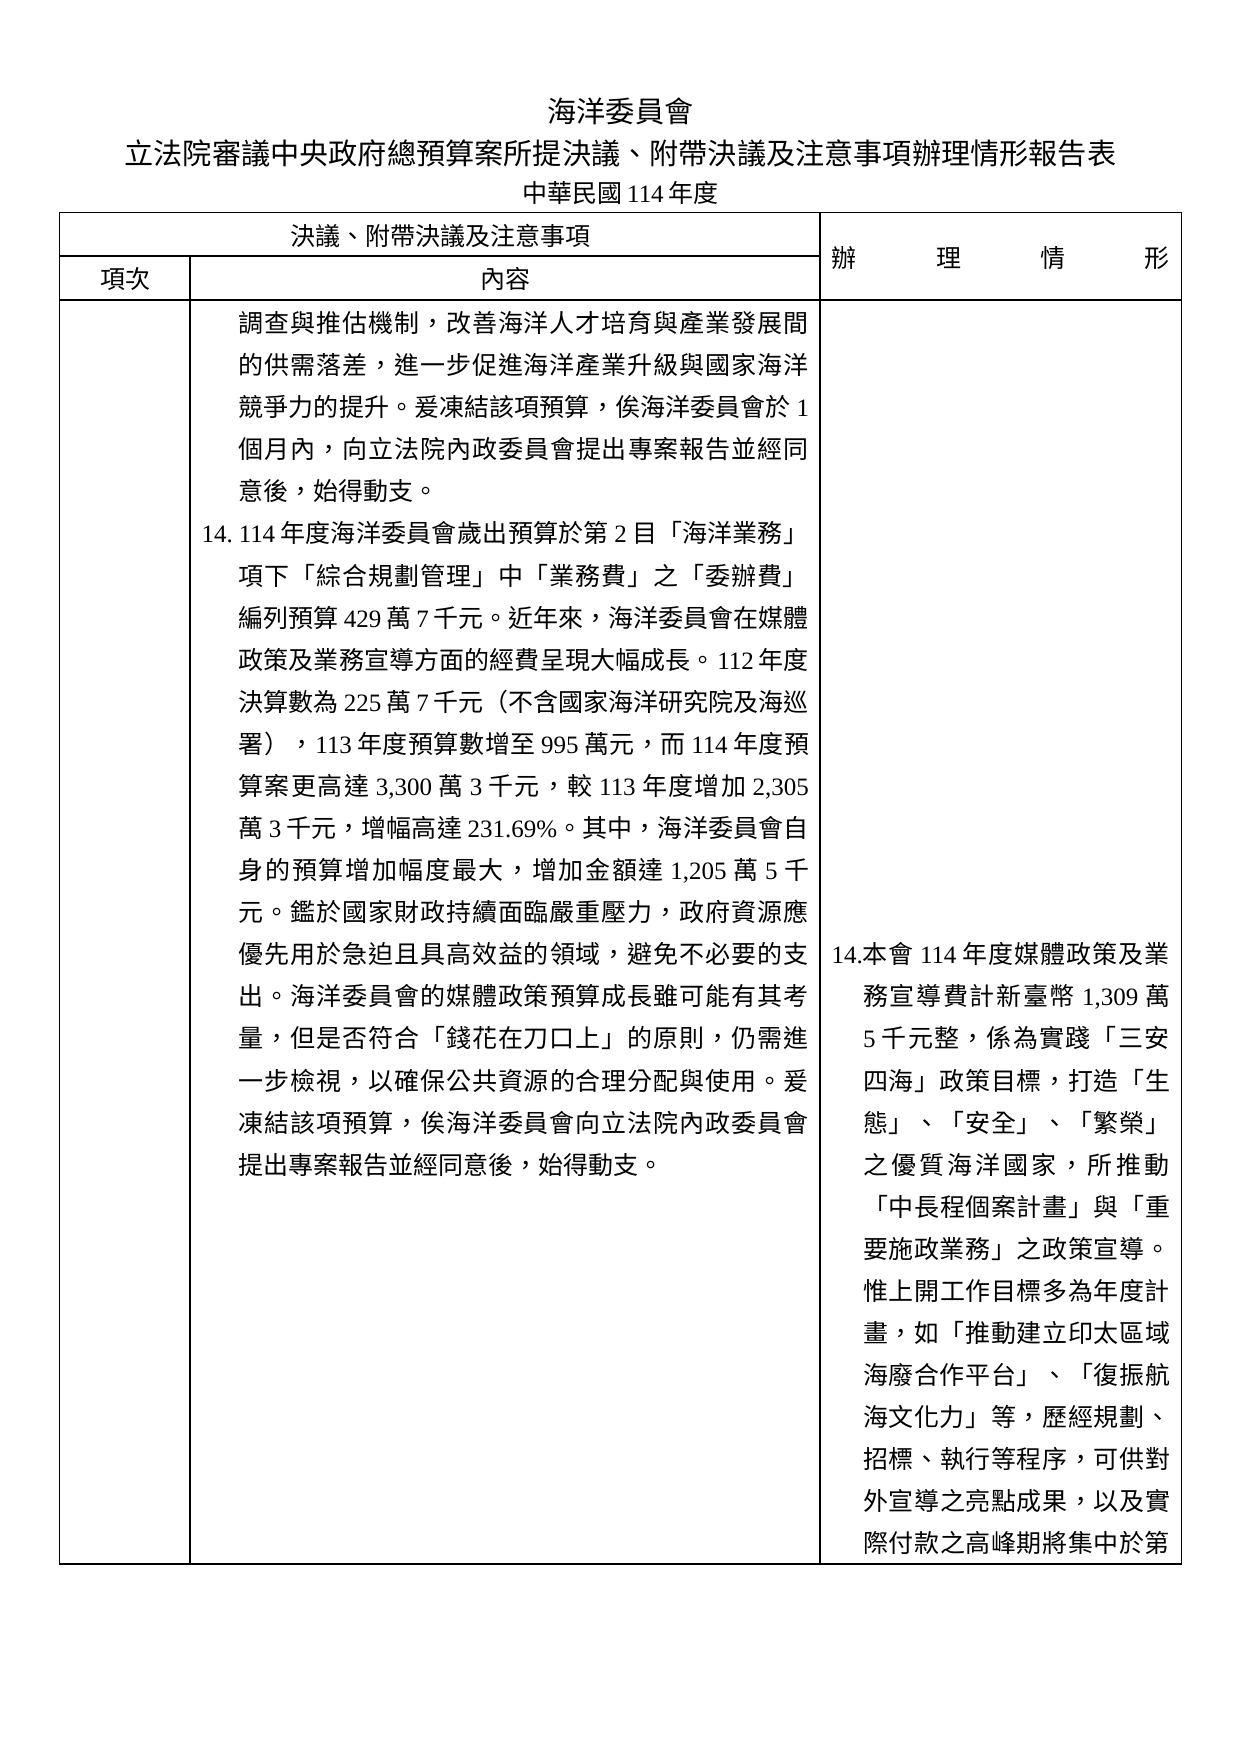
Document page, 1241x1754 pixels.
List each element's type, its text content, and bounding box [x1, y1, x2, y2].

table_cell 內容 [191, 257, 819, 299]
table_cell 本案專案報告以114年4月23日海主計字第11400045341號函送立法院，內政委員會於同年5月12日審查；立法院以114年6月11日台立院議字第1140701965號函准予動支。 本會114年度媒體政策及業務宣導費計新臺幣1,309萬5千元整，係為實踐「三安四海」政策目標，打造「生態」、「安全」、「繁榮」之優質海洋國家，所推動「中長程個案計畫」與「重要施政業務」之政策宣導。惟上開工作目標多為年度計畫，如「推動建立印太區域海廢合作平台」、「復振航海文化力」等，歷經規劃、招標、執行等程序，可供對外宣導之亮點成果，以及實際付款之高峰期將集中於第4季，後續本會將遵照立法院審議中央政府總預算案所提決議，並依預算法第62條之1政策文宣規劃執行注意事項，每月統計、公告利用「平面、網路、廣播或電視」執行政策宣導金額，將調查成果每季函發立法院備查。 (1)本會114年度媒體政策及業務宣導費計新臺幣1,309萬5千元整，係為實踐「三安四海」政策目標，打造「生態」、「安全」、「繁榮」之優質海洋國家，所推動「中長程個案計畫」與「重要施政業務」之政策宣導。惟上開工作目標多為年度計畫，如「推動建立印太區域海廢合作平台」、「復振航海文化力」等，歷經規劃、招標、執行等程序，可供對外宣導之亮點成果，以及實際付款之高峰期將集中於第4季，後續本會將遵照立法院審議中央政府總預算案所提決議，並依預算法第62條之1政策文宣規劃執行注意事項，每月統計、公告利用「平面、網路、廣播或電視」執行政策宣導金額，將調查成果每季函發立法院備查。 (2)另有關委辦費部分：本會114年度「復振航海文化力」項下編列經費，包括委託專業團隊舉辦復振航海文化力成果發表、攝錄影與戲劇展演，另運用社群網站辦理復振航海文化力計畫理念與活動訊息發送，有助於本會海洋文化之政策統合、規劃、協調及推動。 本會海保署於 113 年至 114 年間，分別在花蓮、宜蘭、臺東、屏東及蘭嶼舉辦 5 場說明會，並同步傳達子法進度及公開資訊。另為彙整各界意見，召開 6 次研商會議與 1 場 OECMs 工作坊，廣邀中央與地方機關、漁會及 NGO 參與討論，作為子法擬定參考。相關子法推動進度已設專區於官網公布，供各界查詢（網址：https://gov.tw/BdD）。 (1)本會依行政院歷次審查會議意見研擬法制架構，並陸續與政務委員報告本法推動規劃，及辦理專家學者諮詢會廣蒐意見。 (2)本會刻正持續進行內部研商，盤點國際海洋空間規劃實踐情形，廣泛研析採取務實可行的推動方式，後續將積極與有關機關溝通協調，以建立適切的海域空間管理機制，俾賡續辦理提送行政院續審事宜。 本會補助地方政府之中長程計畫，係參考109至110年之計畫執行經驗，同時結合地方政府需求，嗣切分為4年之分年度之各工作目標值，每年依「實際執行值」就落後或不足之項目加強輔導各地方政府，俾達計畫整體目標；本會於113年針對遠高所訂目標值工作，業於同年6月17日報請行政院修正計畫核定在案；另114年計畫內所訂之各項工作，預期均可達(超)100%，未有落後執行情形。 本會業規劃前往澳洲布里斯本出席澳洲衝浪救生協會「2025年昆士蘭衝浪救生大會(SLSQ 2025)」，並同時前往黃金海岸進行實地考察，從而整合學習該國對於海域遊憩安全之作法。 (1)本會114年度「復振航海文化力」項下編列經費，包括委託專業團隊舉辦復振航海文化力成果發表、攝錄影與戲劇展演，另運用社群網站辦理復振航海文化力計畫理念與活動訊息發送，有助於本會海洋文化之政策統合、規劃、協調及推動。 (2)「海域安全監控應變資訊與技術發展先導計畫」主要係辦理海洋科技應用高峰會及海洋科技專案成果展現、針對海域安全領域進行技術探討及政策研究，辦理海洋科技專案收案、審查、說明、查證、輔導、管理等工作之專案計畫管理。 (3)為發布新版國家海洋政策白皮書，本會委外辦理白皮書美編、印製及發布會等事宜，另為增加同仁對性平、永續等重要議題之專業知能，委外辦理工作坊、訓練課程等教育訓練事宜。 (4)因應本會持續增長之「重大活動」及「工作計畫」宣導需求，除辦理四大媒體(平面媒體、廣播媒體、網路媒體、電視媒體)，加強新聞發布與即時應處錯假訊息之危害；另擴大經營Faccebook、Instagram、Youtube等社群平台及多元管道，期能以有限資源達到更好政策推動成效。 (5)因應國際海洋事務推動需求，114年「國際發展作業」委辦費增至3,460萬元，提升行政效能並整合智庫資源。重點包括推動印太區域海廢平台、深化APEC海洋合作、支持小島國氣候倡議。各計畫具高度國際戰略價值與明確績效目標，對國家利益與國際能見度具實質助益。 本會114年度媒體政策及業務宣導費計新臺幣1,309萬5千元整，係為實踐「三安四海」政策目標，打造「生態」、「安全」、「繁榮」之優質海洋國家，所推動「中長程個案計畫」與「重要施政業務」之政策宣導。惟上開工作目標多為年度計畫，如「推動建立印太區域海廢合作平台」、「復振航海文化力」等，歷經規劃、招標、執行等程序，可供對外宣導之亮點成果，以及實際付款之高峰期將集中於第4季，後續本會將遵照立法院審議中央政府總預算案所提決議，並依預算法第62條之1政策文宣規劃執行注意事項，每月統計、公告利用「平面、網路、廣播或電視」執行政策宣導金額，將調查成果每季函發立法院備查。 本會114年度媒體政策及業務宣導費計新臺幣1,309萬5千元整，係為實踐「三安四海」政策目標，打造「生態」、「安全」、「繁榮」之優質海洋國家，所推動「中長程個案計畫」與「重要施政業務」之政策宣導。惟上開工作目標多為年度計畫，如「推動建立印太區域海廢合作平台」、「復振航海文化力」等，歷經規劃、招標、執行等程序，可供對外宣導之亮點成果，以及實際付款之高峰期將集中於第4季，後續本會將遵照立法院審議中央政府總預算案所提決議，並依預算法第62條之1政策文宣規劃執行注意事項，每月統計、公告利用「平面、網路、廣播或電視」執行政策宣導金額，將調查成果每季函發立法院備查。 本會114年度媒體政策及業務宣導費計新臺幣1,309萬5千元整，係為實踐「三安四海」政策目標，打造「生態」、「安全」、「繁榮」之優質海洋國家，所推動「中長程個案計畫」與「重要施政業務」之政策宣導。惟上開工作目標多為年度計畫，如「推動建立印太區域海廢合作平台」、「復振航海文化力」等，歷經規劃、招標、執行等程序，可供對外宣導之亮點成果，以及實際付款之高峰期將集中於第4季，後續本會將遵照立法院審議中央政府總預算案所提決議，並依預算法第62條之1政策文宣規劃執行注意事項，每月統計、公告利用「平面、網路、廣播或電視」執行政策宣導金額，將調查成果每季函發立法院備查。 (1)本計畫推動普及海洋科學及海洋素養教育，並結合中央及地方政府行政資源及公私協作，推動各級學校師生及社會大眾對海洋的理解、保護、珍視及永續利用，同時規劃建立國際海洋素養合作機制、擴大臺灣海洋國際參與及合作，引領海洋素養教育風潮，扎根全民海洋素養，亦逐步建立完整海洋產業人才培育機制，提升我國海洋產業人才專業技能，辦理情形摘要如下： 甲、辦理辦理全國海洋素養種子教師培訓，並補助種子教師進行入校教學推廣，融入校園課堂實際授課。 乙、辦理國際海洋素養工作坊。 丙、規劃建構「海洋素養資訊整合平臺」、研發海洋素養領袖知能模型架構、職能基礎、職能模組、課程架構，推動成為亞洲海洋素養教育與人才培訓之平臺。 (2)本計畫中包含辦理「國際海洋素養領袖工作坊」，其重要性係因培養國際海洋素養領袖對我國具關鍵戰略意義。我國位處重要海域，推動區域合作、共享科研成果，能提升海洋治理能力。同時，國際素養領袖可透過積極參與國際海洋事務，展現教育、環保與科研實力，提升國際形象與影響力，強化與世界接軌的能量。 (1)海洋保育法第一階段條文（第 1 條至第 5 條、第 18 條、第 19 條），業經行政院定自 114 年 1 月 1 日施行；第二階段條文（第6條至第17條、第20條至第30條），亦經行政院定自 114 年 7 月 1 日施行。 (2)海洋保育法配套子法計16項，除海洋保育法直轄市、縣（市）主管機關之管轄範圍已於114年1月17日施行外，其他15項均於114年7月1日施行。 (1)114年度依據「海洋產業發展條例」第4條中16項海洋產業類別，統整各海洋產業類別之關鍵職務內容，初擬整體海洋產業人才培育體系藍圖資料。 (2)為達「培育海洋人才資源」與「提升全民海洋素養」目標，114年度著手開發「海洋產業永續」及「海域作業安全」職能培訓內容，辦理職能種子師資培訓課程等作業。 本會114年度媒體政策及業務宣導費計新臺幣1,309萬5千元整，係為實踐「三安四海」政策目標，打造「生態」、「安全」、「繁榮」之優質海洋國家，所推動「中長程個案計畫」與「重要施政業務」之政策宣導。惟上開工作目標多為年度計畫，如「推動建立印太區域海廢合作平台」、「復振航海文化力」等，歷經規劃、招標、執行等程序，可供對外宣導之亮點成果，以及實際付款之高峰期將集中於第4季，後續本會將遵照立法院審議中央政府總預算案所提決議，並依預算法第62條之1政策文宣規劃執行注意事項，每月統計、公告利用「平面、網路、廣播或電視」執行政策宣導金額，將調查成果每季函發立法院備查。 本會及所屬未來在執行媒宣預算時，本會會以主管格局，通盤檢視整體需求，按「撙節經費」與「媒宣成效」兼顧原 則，進行整合規劃，諸如新興政策計畫，將依重要性和急迫性，按優先次序執行，至原有延續性媒宣案，則檢討以往執行過程與成效，評估聯合辦理之可行性，期能節省人力與經費支出，同時擴大宣導效果，以充分展現施政效益。 本會於 111 年偕同各海洋產業目的事業主管機關建立產值統計方法，並於112 年開始統計產值，經與各部會協調，現階段海洋產業產值主要透過蒐集既有行業 (稅務 )代碼、公務機關報表、產業團體調查、訪談等方式進行統計，及持續與各目的事業主管機關共同討論更合適辦法，以符合實際狀況。 (1)113年度一般事務費編列727 千元，包括辦理海洋事務管理相關會議所需費用 、海洋資源等業務審查費用 及「海域遊憩活動一站式服務資訊平臺系統操作影片及文宣品」 等經費。 (2)114年度一般事務費編列 2,022千元，包括辦理海洋事務推動統合協調所需費用及「親海無礙」暨「海域遊憩活動一站式服務資訊平臺推動工作 」經費。 (1)產值統計初期本會持續尋找合適方法並滾動修正，為使統計結果可符合實際狀況，每年產值估算前均會邀集各目的事業主管機關共同討論統計方法之適宜性。 (2)以113年所統計之112年海洋產值為例，即較上一年度新增「海洋生物科技」、「海洋環境保護」及漁具產值的估算方法，另亦參考專家學者建議，以旅程中相關聯活動的支出，重新修正「海洋休閒遊憩」產值的估算方法。洋休閒遊憩」產值的估算方法。 本項預算編列868萬4千元已配合通刪78萬8千元，計編列789萬6千元，較113年度128萬2千元增列740萬2千元，主要係與海巡署共辦「海安十二號演習」，及因應中國大陸海上滋擾頻仍致海巡署勤業務遽增，編列加菜慰勞金以慰問同仁辛勞；另114年度未辦理「海線安全國際會議」及有關委託研究，基於撙節原則已於「委辦費」減列690萬元，海域安全作業整體預算相較去年並無增加。 114年媒宣費係本會通盤檢討中長程個案計畫與重要施政業務後，依實際需辦理媒宣以達政策目標，並參酌媒宣合理市價覈實編列。未來執行預算時，將以整體需求為考量，按「撙節經費」與「媒宣成效」兼顧原則，針對新興政策依優先順序辦理，延續性媒宣則檢討成效並評估聯合辦理可行性，以節省資源並提升宣導效益。 本會為強化海域突發狀況應變與處置能力，規劃每兩年與海巡署辦理「海安演習」及救生救難演練，並結合地方政府與民間團體，提升海域遊憩活動安全。同時於「海域安全作業－一般事務費」項下編列政策宣導經費，辦理「海安演習」及「海域遊憩安全」等宣導活動，以擴大政策推動效益並適時展現我國海上安全能量。 本會補助地方政府之中長程計畫，係參考109至110年之計畫執行經驗，同時結合地方政府需求，嗣切分為4年之分年度之各工作目標值，每年依「實際執行值」就落後或不足之項目加強輔導各地方政府，俾達計畫整體目標；本會於113年針對遠高所訂目標值工作，業於同年6月17日報請行政院修正計畫核定在案；另114年計畫內所訂之各項工作，預期均可達(超)100%，未有落後執行情形。 114年透過平面媒體（報紙及雜誌）、社群媒體、有（無）線電視廣告露出、廣播電台等多元媒體宣傳管道，彰顯海洋文化復興與實踐成果、海洋素養教育推廣活動、海洋科技專案亮點案件及宣傳國家海洋日等，提升全民對科技、文化及教育之參與及理解。 本會持續透過「復振航海文化力」相關計畫，補助民間團體及學校，輔導地方政府，結合社教館所，舉辦人才培育、推廣教育、體驗課程與展覽活動等，以永續原住民族文化推動及傳承，並運用四大媒體辦理相關補助／合作計畫成果、理念與活動訊息發送，促進更多人員參與原住民族海洋文化保存與傳習。 114年透過平面媒體（報紙及雜誌）、社群媒體、有（無）線電視廣告露出、廣播電台等多元媒體宣傳管道，彰顯海洋文化復興與實踐成果、海洋素養教育推廣活動、海洋科技專案亮點案件及宣傳國家海洋日等，提升全民對科技、文化及教育之參與及理解。 (1)本會114年度「復振航海文化力」項下編列經費，包括委託專業團隊舉辦復振航海文化力成果發表、攝錄影與戲劇展演，另運用社群網站辦理復振航海文化力計畫理念與活動訊息發送，有助於本會海洋文化之政策統合、規劃、協調及推動。 (2)「海域安全監控應變資訊與技術發展先導計畫」主要係辦理海洋科技應用高峰會及海洋科技專案成果展現、針對海域安全領域進行技術探討及政策研究，辦理海洋科技專案收案、審查、說明、查證、輔導、管理等工作之專案計畫管理。 (1)本會114年度「復振航海文化力」項下編列經費，包括委託專業團隊舉辦復振航海文化力成果發表、攝錄影與戲劇展演，另運用社群網站辦理復振航海文化力計畫理念與活動訊息發送，有助於本會海洋文化之政策統合、規劃、協調及推動。 (2)「建構海洋素養典範國家與海洋產業人才升級計畫」114 年度辦理海洋素養種子教師培訓，培訓全臺各縣市共200名國中、小種子教師；規劃辦理1場海洋素養國際學術研討會，邀請國內外海洋素養推動專家學者進行專題演講、論文發表；刻正辦理高中職組、國中組及國小組海海洋素養教育知識競賽，強化海洋素養教學應用。 (3)第6屆國家海洋日「海安12號演習」及「海洋戲劇展演」等系列活動，業於114年6月8日假高雄港第16、17號碼頭，及高雄流行音樂中心海音館辦竣。前經適當宣傳，活動日民眾參與情形踴躍，且多有親子共同參加之情形，對於海洋教育向下紮根甚有助益。 114年透過平面媒體（報紙及雜誌）、社群媒體、有（無）線電視廣告露出、廣播電台等多元媒體宣傳管道，彰顯海洋文化復興與實踐成果、海洋素養教育推廣活動、海洋科技專案亮點案件及宣傳國家海洋日等，提升全民對科技、文化及教育之參與及理解。 因應全球海洋議題關注升溫，我國積極參與國際事務，推動「APEC海洋事務參與計畫」、「2025臺灣海洋國際論壇」及青年論壇，並強化海廢治理跨國合作，本會擬提升媒體政策宣導預算，以增進政策透明度與國際能見度，促進國內外支持。透過明確績效目標與多元宣傳，有助強化我國在海洋治理之形象與影響力。 因應國際海洋事務推動需求，114年「國際發展作業」委辦費增至3,460萬元，提升行政效能並整合智庫資源。重點包括推動印太區域海廢平台、深化APEC海洋合作、支持小島國氣候倡議。各計畫具高度國際戰略價值與明確績效目標，對國家利益與國際能見度具實質助益。 為實踐海洋永續與2050淨零碳排，本會推動「印太區域海廢合作平台」，以科技化、商業化及國際化為主軸，建立海廢循環經濟產業鏈。113年成果包含選出10家海廢標竿企業、舉辦論壇及媒合會、與日美韓展開國際合作等。114年擴展平台規模、深化國際交流與技術研發，強化我國海廢治理領導力與國際話語權。 為推動海洋廢棄物治理平台及實踐海洋永續，本計畫編列1,800萬元，整合跨部會資源推動「科技化」、「商業化」與「國際化」之海廢治理。113年已辦理多項國際合作與論壇，114年擴大平台規模、深化國際交流與標竿企業參與。計畫具延續性及策略意義，有助提升我國印太區域領導角色與國際影響力。 「辦公廳舍新建工程」113年度完成基礎開挖及含油土清運處理作業，刻正辦理基礎結構及地下室結構施工作業。本會已成立工程督導小組加強掌握工程進度與品質，並列本會公共建設推動會報加強預算執行管制。 「辦公廳舍新建工程」113年度完成基礎開挖及含油土清運處理作業，刻正辦理基礎結構及地下室結構施工作業。本會已成立工程督導小組加強掌握工程進度與品質，並列本會公共建設推動會報加強預算執行管制。 [821, 301, 1181, 1563]
table_header 決議、附帶決議及注意事項 [60, 213, 819, 255]
table_cell 項次 [60, 257, 189, 299]
table_cell [60, 301, 189, 1563]
table_header 辦理情形 [821, 213, 1181, 299]
table_cell 114年度海洋委員會歲出預算第2目「海洋業務」編列8億6,910萬8千元，爰就下列各案併案凍結1,000萬元，俟海洋委員會向立法院內政委員會提出專案報告並經同意後，始得動支。 114年度海洋委員會歲出預算於第2目「海洋業務」編列預算8億6,910萬8千元。海洋委員會媒體政策及業務宣導費近兩年成長幅度高達231.69%，而編列在「海洋業務」項下的媒體政策及業務宣導費增幅幅度亦達到四倍以上。媒體政策及業務宣導費應僅作為政府機關推動業務的輔助手段，現階段海洋委員會各項子法以及配套法規皆立法通過或尚未上路，急於用於宣導顯無必要性。考量當前國家財政面臨的嚴峻壓力，政府應優先將資源投入緊急且效益突出的領域，以確保資源配置的合理性與效能，並避免非必要支出，減少財政負擔，同時提升政策執行的效率與成效，爰凍結該項預算，俟海洋委員會向立法院內政委員會提出專案報告並經同意後，始得動支。 114年度海洋委員會歲出預算第2目「海洋業務」編列8億6,910萬8千元。較113年度之5億7,756萬8千元，增列2億9,154萬元，漲幅34%。惟海洋委員會預算員額並未增加，均為147人，在員額沒有增加的情況下，卻加諸34%的業務量，實非合理。第2目「海洋業務」編列業務費2億0,569萬4千元，而委辦費共編列1億0,349萬1千元，占業務費的50%。如此高比例之業務委外，將削弱政府單位之專業，更容易產生弊端。若監管制度不周，除了因無法完備機關內業務而傷害民眾權益，也使行政機關運作失能。且中央各主管機關編製114年度概算應行注意辦理事項中戴明：各機關非當前迫切需要之委辦、捐助民間團體及租車經費等，應儘量減編。為精進政府單位業務專業性，請海洋委員會針對委外業務進行全面性檢討，分析委外之迫切性，實質掌握機關內專業業務。另「海洋業務」之媒體政策及業務宣導費編列1,421萬5千元，較113年編列之310萬元大增1,111萬5千元，爰凍結該項預算，俟海洋委員會向立法院內政委員會提出專案報告並經同意後，始得動支。 114年度海洋委員會歲出預算於第2目「海洋業務」編列預算8億6,910萬8千元。有鑑於海洋保育法已於113年7月31日三讀通過，涉及之17項子法之法制作業尚待完成，恐將影響海洋保育法立法之初，想要達到的保護海洋生態環境，保育海洋生物多樣性，合理利用海洋生物資源，協調並促進海洋保護區之規劃及執行，推動海洋保育教育之立法目的。爰凍結該項預算，俟海洋委員會於3個月內，向立法院內政委員會提出相關子法規劃以及法制作業的期程專案報告並經同意後，始得動支。 海洋基本法完成立法後，海洋委員會允應加速推動相關配套措施，包含海洋三法之立法，如海域管理法、海洋產業發展條例及海洋保育法等。其中海域管理法關乎海域空間合理配置等重要規範，仍未完成立法，海洋委員會允應持續積極凝聚社會共識，制定符合國際規範之法令。爰凍結該項預算，俟海洋委員會針對海域管理法之立法規劃及期程，向立法院內政委員會提出專案報告並經同意後，始得動支。 為提升我國海城、海岸救生救難能量，並建立國人正確水域遊憩觀念，海洋委員會持續結合地方政府及民間團體，推動維護海域遊憩活動安全工作計畫 ，補助辦理完善海域遊憩活動場地及補強地方救生救難裝備等。惟立法院預算中心研究指出，113年度8月至11月中至少發生5起潛水意外事件，且本項目112年與113年度之辦理情形部分指標遠低於目標值，然部分指標卻超逾目標值甚多，允應改善事前規劃並詳實調查地方政府實際需求。爰凍結該項預算，俟海洋委員會針對地方政府及民間團體加強維護海域遊憩活動安全工作計畫做成整體評估，並聚焦如何防止海域遊憩活動意外事件，向立法院內政委員會提出專案報告並經同意後，始得動支。 114年度海洋委員會歲出預算於派員出國計畫預算總表編列預算729萬3千元。惟113年度同項預算為539萬7千元，114年度卻增加35.1%，另該項預算中編列49萬7千元以海洋運動與海域遊憩產業興盛之著名度假勝地及衝浪者的天堂－澳洲布里斯本及黃金海岸為參訪地區，惟考量國外參訪經費應以借鏡國外經驗並實踐於台灣為精神，以達到公務預算出訪之效益，爰凍結該項預算，俟海洋委員會於1個月內，向立法院內政委員會提出參訪澳洲之行程如何結合於臺東金樽漁港舉辦之臺灣國際衝浪公開賽之相關專案報告並經同意後，始得動支。 114年度海洋委員會歲出預算於「海洋委員會」項下「業務費」之「委辦費」編列預算1億0,617萬7千元，較113年預算增列7,341萬1千元，成長幅度超過三倍，顯不合理。委辦費應僅作為政府機關推動業務的輔助手段，若其占業務費的比重過高，將削弱政府機關應有的監督管理責任，甚至可能成為機關推卸責任的管道。一旦委外單位出錯，政府機關往往以無責任為由規避問題，這在部分案例中已顯現其嚴重性。因此，應適度控制委辦費的比例，並加強對外委辦業務的監督與管理，確保業務推動順遂。爰凍結該項預算，俟海洋委員會於3個月內，向立法院內政委員會提出委辦必要性、績效指標、績效分析等專案報告並經同意後，始得動支。 114年度海洋委員會歲出預算於「海洋委員會主管」媒體政策及業務宣導費編列預算1,609萬5千元。惟綜觀近年海洋委員會媒體政策及業務宣導費概況，112年決算數計94萬元，113年預算數計404萬元，114年預算案數計1,609萬5千元，114年較113年增加1,205萬5千元，增幅達298.39%。為撙節支出，使人民納稅錢更有效益被使用，宜審酌新案件之優先次序或採聯合宣導，及既有案件擴編之必要性，爰凍結該項預算，俟海洋委員會向立法院內政委員會提出專案報告並經同意後，始得動支。 114年度海洋委員會歲出預算於「海洋委員會主管」編列預算1,609萬5千元。綜觀海洋委員會近年所編列媒體政策及業務宣導費112年決算數94萬元，113年預算數404萬元，113年1至8月執行數118萬3千元，卻在114年編列1,609萬5千元，增幅甚鉅恐有浮濫編列之嫌。爰凍結該項預算，俟海洋委員會於2個月內，向立法院內政委員會提出專案報告並經同意後，始得動支。 114年度海洋委員會歲出預算於「海洋委員會」編列預算1,609萬5千元。海洋委員會媒體宣傳費從113年至114年度預算404萬元暴增至1,609萬5千元漲幅398.4%，其用途與宣傳效益不明且漲幅過大。海洋委員會有浮編預算、宣傳效益且預算估算方式不明。爰凍結該項預算，俟海洋委員會就媒體宣傳費其「宣傳用途」、「宣傳效益」及「預算估算方式」，提出具體改進方案（計畫）後，向立法院內政委員會提出專案報告並經同意後，始得動支。 114年度海洋委員會歲出預算於第2目「海洋業務」項下新增建構海洋素養典範國家與海洋產業人才升級計畫（以下簡稱本計畫），第1年經費2,800萬元。本計畫聚焦於海洋委員會揭牌時，時任總統蔡英文所提出「配合政策，推動海洋產業」及「強化海洋研究能量，培育海洋人才」兩大任務方向，及2020國家海洋政策白皮書中強調「培育海洋人才資源」與「提升全民海洋素養」兩大政策方針，提出「建構海洋素養典範國家」及「推動海洋產業人才升級」兩大計畫目標，期建立海洋素養與海洋產業人才培育之基礎，國家海洋產業升級與接軌國際海洋素養發展趨勢，逐步實現臺灣海洋國家之目標。然依據財政紀律法第9條規定：「預算案之審議，應注重支出增加、收入減少之原因、替代財源之籌措及債務清償之規劃」，另據114年度中央及地方政府預算籌編原則第2點第3款規定：「新興重大支出，須同時籌有確切之財源後始可辦理；重要公共工程建設及重大施政計畫，應先行製作選擇方案及替代方案之成本效益分析報告，並開發自償性財源。」爰凍結該項預算，俟海洋委員會於1個月內，向立法院內政委員會提出確切之完整計畫與財源，及依預算籌編原則提出選擇方案及替代方案之成本效益分析之專案報告並經同意後，始得動支。 114年度海洋委員會歲出預算於第2目「海洋業務」項下「綜合規劃管理」編列預算1,362萬8千元。有鑑於海洋保育法已於113年7月31日三讀通過，其中至少六條涉及原住民族事務，包含會同中央原住民族主管機關處理涉及原住民族土地及海域部分諮商同意程序、審議會的成員、原住民各族參與國際交流活動、原住民族知識以及原住民族生物多樣性課程等事項。前開事項辦理之方式與期程為全體原住民族關心之事項，爰凍結該項預算，俟海洋委員會於3個月內，向立法院內政委員會提出相關事項規劃期程的專案報告並經同意後，始得動支。 114年度海洋委員會歲出預算於第2目「海洋業務」項下「綜合規劃管理」編列預算1,362萬8千元。時任蔡總統曾提出「配合政策，推動海洋產業」及「強化海洋研究能量，培育海洋人才」兩大任務方向，並於「2020國家海洋政策白皮書」中進一步強調「培育海洋人才資源」與「提升全民海洋素養」兩大政策方針，期望實現「建構海洋素養典範國家」及「推動海洋產業人才升級」的雙重目標。經查，海洋產業範疇廣泛，涵蓋航運、漁業、海洋觀光、海洋工程等16項產業，其中多數未納入行政院主計總處的「行業統計分類」或勞動部的「職業標準分類」。此外，部分新興海洋產業如海洋生物科技、海洋資訊服務業等，仍處於研發或產業雛形階段，產業分類範疇尚未明確，導致相關政策規劃與實施面臨困難。根據「產業創新條例」第17條規定及產業人力供需資訊網，國發會協調各中央事業主管機關進行重點產業未來3年的人才供需調查與推估，以掌握產業發展的人力需求。然而，海洋委員會至今尚未針對海洋產業建立完善的人才供需調查機制或相關規劃。爰此，海洋委員會參考國發會產業人力供需資訊網的相關架構，釐清並確認各海洋產業的分類範疇，並建立符合海洋產業特性的供需調查與推估機制，改善海洋人才培育與產業發展間的供需落差，進一步促進海洋產業升級與國家海洋競爭力的提升。爰凍結該項預算，俟海洋委員會於1個月內，向立法院內政委員會提出專案報告並經同意後，始得動支。 114年度海洋委員會歲出預算於第2目「海洋業務」項下「綜合規劃管理」中「業務費」之「委辦費」編列預算429萬7千元。近年來，海洋委員會在媒體政策及業務宣導方面的經費呈現大幅成長。112年度決算數為225萬7千元（不含國家海洋研究院及海巡署），113年度預算數增至995萬元，而114年度預算案更高達3,300萬3千元，較113年度增加2,305萬3千元，增幅高達231.69%。其中，海洋委員會自身的預算增加幅度最大，增加金額達1,205萬5千元。鑑於國家財政持續面臨嚴重壓力，政府資源應優先用於急迫且具高效益的領域，避免不必要的支出。海洋委員會的媒體政策預算成長雖可能有其考量，但是否符合「錢花在刀口上」的原則，仍需進一步檢視，以確保公共資源的合理分配與使用。爰凍結該項預算，俟海洋委員會向立法院內政委員會提出專案報告並經同意後，始得動支。 114年度海洋委員會歲出預算於第2目「海洋業務」項下「海洋資源作業」中「業務費」編列預算951萬8千元。近年來，海洋委員會在媒體政策及業務宣導方面的經費呈現大幅成長。112年度決算數為225萬7千元（不含國家海洋研究院及海巡署），113年度預算數增至995萬元，而114年度預算案更高達3,300萬3千元，較113年度增加2,305萬3千元，增幅高達231.69%。其中，海洋委員會自身的預算增加幅度最大，增加金額達1,205萬5千元，增幅過高，與112年相比形成明顯落差。鑑於國家財政持續面臨嚴重壓力，政府資源應優先用於急迫且具高效益的領域，避免不必要的支出。海洋委員會的媒體政策預算成長雖可能有其考量，但是否符合「錢花在刀口上」的原則，仍需進一步檢視，以確保公共資源的合理分配與使用。爰凍結該項預算，俟海洋委員會向立法院內政委員會提出專案報告並經同意後，始得動支。 114年度海洋委員會歲出預算於第2目「海洋業務」項下「海洋資源作業」中「業務費」之「委辦費」編列辦理海洋產業試算推動計畫120萬元。據海洋委員會表示，111年起建立海洋產業產值統計方法，估計我國海洋產業產值107年為7,507億元、108年為7,771億元、109年為8,048億元、110年為1兆5,016億元及111年為1兆7,032億元，自107年至111年產值增加9,525億元（增幅126.89%），概呈大幅成長趨勢。惟檢視各海洋產業自107年至111年產值成長概況，除海洋運輸及輔助、海洋工程分別受疫情影響與政策推動，致產值增幅逾2倍外，海洋非生物資源、海洋礦資源之產值概呈減少；復觀察各海洋產業之產值推估方法分歧難稱完善，仍有精進空間。準此，我國海洋產業之產值推估方法，尚待建立長期且整體性統計方式及資料，允宜賡續精進產值統計方法，爰凍結該項預算，俟海洋委員會於1個月內，向立法院內政委員會提出專案報告並經同意後，始得動支。 114年度海洋委員會歲出預算於第2目「海洋業務」項下「海洋資源作業」分支計畫，編列業務費－一般事務費202萬2千元。較113年度預算數72萬7千元，增加129萬5千元，增幅高達178.13%。考量政府經費短絀，資源有限，海洋委員會應撙節支用，爰凍結該項預算，俟海洋委員會向立法院內政委員會提出專案報告並經同意後，始得動支。 114年度海洋委員會歲出預算於第2目「海洋業務」項下「海洋資源作業」中「業務費」之「一般事務費」編列預算202萬2千元。查近年我國海洋產業總產值成長快速，據海洋委員會估計107年至111年海洋產業產值分別為7,507億元、7,771億元、8,048億元、1兆5,016億元、1兆7,032億元，而107年至111年產值增加9,525億元，增幅為126.89%，呈大幅成長趨勢，而檢視107年及111年我國海洋產業之產值推估概況表，所列產業推估項目分別為海洋能源、海洋非生物資源、海洋礦資源、海洋漁業與養殖、海洋遊艇及其他船舶載具、海洋運輸及輔助、海洋工程、海洋調查以及海洋休閒遊憩惟各項產值推估方法分歧難稱完善，且缺乏長期且整體性統計方式及資料應持續精進產值統計方法，爰此，凍結該項預算，俟海洋委員會向立法院內政委員會提出專案報告並經同意後，始得動支。 114年度海洋委員會歲出預算於第2目「海洋業務」項下「海域安全作業」分支計畫，編列業務費－一般事務費868萬4千元。較113年度預算數128萬2千元，增加740萬2千元，增幅高達577.38%。考量政府經費短絀，資源有限，海洋委員會應撙節支用，爰凍結該項預算，俟海洋委員會向立法院內政委員會提出專案報告並經同意後，始得動支。 114年度海洋委員會歲出預算於第2目「海洋業務」項下「海域安全作業」中「業務費」之「一般事務費」編列預算868萬4千元。近年來，海洋委員會在媒體政策及業務宣導方面的經費呈現大幅成長。112年度決算數為225萬7千元（不含國家海洋研究院及海巡署），113年度預算數增至995萬元，而114年度預算案更高達3,300萬3千元，較113年度增加2,305萬3千元，增幅高達231.69%。其中，海洋委員會自身的預算增加幅度最大，增加金額達1,205萬5千元。鑑於國家財政持續面臨嚴重壓力，政府資源應優先用於急迫且具高效益的領域，避免不必要的支出。海洋委員會的媒體政策預算成長雖可能有其考量，但是否符合「錢花在刀口上」的原則，仍需進一步檢視，以確保公共資源的合理分配與使用。爰凍結該項預算，俟海洋委員會向立法院內政委員會提出專案報告並經同意後，始得動支。 114年度海洋委員會歲出預算於第2目「海洋業務」項下「海域安全作業」中「業務費」之「一般事務費」辦理海域安全重大活動、海域遊憩安全工作等經費600萬元（含媒體政策及業務宣導費80萬元）。經查，金門海域三無船越界事件期間，事發當日海巡署金馬澎分署於該署官方網站發布新聞說明事發情形，惟海洋委員會主委自事件發生第三日起，於其個人社群網站陸續發表關於該事件之立場與政策政績之宣導，完全取代海洋委員會之功能，而直至12天後，海洋委員會才針對此事件發布新聞而恢復政策業務宣導，顯見其功能可完全被主任委員個人社群網站取代，難認海洋委員會有其媒體政策及業務宣導工作之必要。爰凍結該項預算，俟海洋委員會向立法院內政委員會辦理情形提出專案報告並經同意後，始得動支。 114年度海洋委員會歲出預算於第2目「海洋業務」項下「海域安全作業」中「獎補助費」結合地方政府及民間團體加強維護海域遊憩活動安全工作計畫，計畫總經費9,075萬元，分4年辦理，111至113年度已編列5,575萬元，113年度續編最後1年經費3,500萬元，係補助地方政府推動有關加強維護海域遊憩活動安全等相關工作。海洋委員會補助辦理完善海域遊憩活動場地及區域救生救難演練等，惟未妥為盤點地方政府實際需求，致多數工作項目申辦數量與預計目標落差甚大。經查112年度執行成果，在9個分項指標中，「補助地方政府於所轄水域設置明顯告示牌」等4項之達成率，介於33.33%至94.12%之間，均未達目標值，「補助地方政府辦理水域遊憩安全巡查工作」等5項之達成率，介於150%至31,966%之間，均超逾目標值甚多。顯見海洋委員會補助地方政府經費恣意亂花，沒有詳細調查地方政府區域救生需求，施政毫無成本效益觀念，浪費公帑。爰凍結該項預算，俟海洋委員會提出111至113年度補助經費成本效益檢討報告，並調查及彙整114年度各縣市政府海域遊憩活動場地及區域救生救難演練需求，據以合理分配補助經費方案後，向立法院內政委員會提出專案報告並經同意，始得動支。 114年度海洋委員會歲出預算於第2目「海洋業務」項下「科技文教作業」編列預算2億3,465萬元。近年來，海洋委員會在媒體政策及業務宣導方面的經費呈現大幅成長。112年度決算數為225萬7千元（不含國家海洋研究院及海巡署），113年度預算數增至995萬元，而114年度預算案更高達3,300萬3千元，較113年度增加2,305萬3千元，增幅高達231.69%。其中，海洋委員會自身的預算增加幅度最大，增加金額達1,205萬5千元。鑑於國家財政持續面臨嚴重壓力，政府資源應優先用於急迫且具高效益的領域，避免不必要的支出。海洋委員會的媒體政策預算成長雖可能有其考量，但是否符合「錢花在刀口上」的原則，仍需進一步檢視，以確保公共資源的合理分配與使用，爰凍結該項預算，俟海洋委員會向立法院內政委員會提出專案報告並經同意後，始得動支。 114年度海洋委員會歲出預算於第2目「海洋業務」項下「科技文教作業」編列預算2億3,465萬元。海洋委員會就其業務職掌範圍內，可協助民間團體與國人認識跟理解海洋文化，包括海洋科技、海洋文化、海洋教育、海洋永續資源、海洋環境管理、海洋產業、海洋保育及海域安全等相關之計畫及活動。有鑑於海洋保育法已於113年7月31日三讀通過，其中至少六條涉及原住民海洋文化、原住民族知識、原住民族生物多樣性等項目，長期以來國人對於相關項目瞭解甚少，更應協助跟鼓勵前開計畫及活動的進行。爰凍結該項預算，俟海洋委員會規劃促進國人瞭解跟認識原住民族文化活動的可行性方案後，於3個月內，向立法院內政委員會提出專案報告並經同意後，始得動支。 114年度海洋委員會歲出預算於第2目「海洋業務」項下「科技文教作業」中「業務費」編列預算1億0,965萬元。綜觀近年海洋委員會編列媒體政策及業務宣導費之情形，113年度編列404萬元，而114年度編列1,609萬元，相較於113年度預算增編了1,205萬元，增幅高達298%，其中又以海洋委員會科技文教處所編列之媒體政策及業務宣導費之件數以及金額為最高，共計5件，累計總經費950萬元。又針對上開主要用於個別新計畫之推廣情事，應審酌優先次序或採聯合宣導，以撙節支出，此乃承辦單位須更加審慎編列該經費之額度以及其必要性，切莫浪費公帑，爰此，凍結該項預算，俟海洋委員會向立法院內政委員會提出專案報告並經同意後，始得動支。 114年度海洋委員會歲出預算於第2目「海洋業務」項下「科技文教作業」分支計畫，編列業務費－委辦費6,078萬元。較113年度預算數1,118萬元，增加4,960萬元，增幅高達443.65%。考量政府經費短絀，資源有限，海洋委員會應撙節支用，爰凍結該項預算，俟海洋委員會向立法院內政委員會提出專案報告並經同意後，始得動支。 114年度海洋委員會歲出預算於第2目「海洋業務」項下「科技文教作業」分支計畫，編列業務費－一般事務費4,568萬1千元。較113年度預算數1,267萬4千元，增加3,300萬7千元，增幅高達260.43%。考量政府經費短絀，資源有限，海洋委員會應撙節支用，爰凍結該項預算，俟海洋委員會向立法院內政委員會提出專案報告並經同意後，始得動支。 114年度海洋委員會歲出預算於第2目「海洋業務」項下「科技文教作業」中「業務費」之「一般事務費」編列預算4,568萬1千元。近年來，海洋委員會在媒體政策及業務宣導方面的經費呈現大幅成長。112年度決算數為225萬7千元（不含國家海洋研究院及海巡署），113年度預算數增至995萬元，而114年度預算案更高達3,300萬3千元，較113年度增加2,305萬3千元，增幅高達231.69%。其中，海洋委員會自身的預算增加幅度最大，增加金額達1,205萬5千元。鑑於國家財政持續面臨嚴重壓力，政府資源應優先用於急迫且具高效益的領域，避免不必要的支出。海洋委員會的媒體政策預算成長雖可能有其考量，但是否符合「錢花在刀口上」的原則，仍需進一步檢視，以確保公共資源的合理分配與使用。爰凍結該項預算，俟海洋委員會向立法院內政委員會提出專案報告並經同意後，始得動支。 114年度海洋委員會歲出預算於第2目「海洋業務」項下「國際發展作業」中「業務費」編列預算6,488萬2千元。近年來，海洋委員會在媒體政策及業務宣導方面的經費呈現大幅成長。112年度決算數為225萬7千元（不含國家海洋研究院及海巡署），113年度預算數增至995萬元，而114年度預算案更高達3,300萬3千元，較113年度增加2,305萬3千元，增幅高達231.69%。其中，海洋委員會自身的預算增加幅度最大，增加金額達1,205萬5千元。鑑於國家財政持續面臨嚴重壓力，政府資源應優先用於急迫且具高效益的領域，避免不必要的支出。海洋委員會的媒體政策預算成長雖可能有其考量，但是否符合「錢花在刀口上」的原則，仍需進一步檢視，以確保公共資源的合理分配與使用，爰凍結該項預算，俟海洋委員會向立法院內政委員會提出專案報告並經同意後，始得動支。 114年度海洋委員會歲出預算於第2目「海洋業務」項下「國際發展作業」分支計畫，編列業務費－委辦費3,460萬元。較113年度預算數293萬8千元，增加3,166萬2千元，增幅高達十倍餘。考量政府經費短絀，資源有限，海洋委員會應撙節支用，爰凍結該項預算，俟海洋委員會向立法院內政委員會提出專案報告並經同意後，始得動支。 114年度海洋委員會歲出預算於第2目「海洋業務」項下「國際發展作業」中「業務費」籌組海洋廢棄物治理國家隊布建印太區域海廢治理平台發展計畫，奉行政院112年7月31日院臺交字第1121030744號函核定，計畫總經費1億2,000萬元，分4年辦理，113度已編列2,100萬元，113年度續編第2年經費編列預算2,300萬元。海洋委員會籌組海洋廢棄物治理國家隊布建印太區域海廢治理平台發展計畫旨在「為強化海洋環境永續發展及達成2050淨零碳排目標」，惟查113年度計畫執行成果，僅惟組建標竿企業10家、舉辦論壇記者會、拜會日韓及NGO單位簽署意向書、辦理工作坊等；再查114年度主要工作項目為「印太區域海廢合作平台」擴大規模、舉辦大型國際會議與工作坊、與國際組織智庫建立關係、率企業赴國外參訪等。海洋委員會113年執行成果與114年目標未扣合計畫主旨、未說明如何達成海洋永續發展計畫目標里程碑、未說明籌組國家隊的必要性、未說明國家隊成員如何遴選、如何扶植、如何國際化、商業化，以及未說明海廢技術如何科技化，亦未見「科技化」、「商業化」及「國際化」年度KPI，以及KPI如何扣合達成海洋環境永續發展及達成2050淨零碳排目標均未有說明。海洋委員會所列舉113年工作成果及114年主要工作項目難以預期可達成計畫所宣稱之海洋永續及淨零碳排目標。爰凍結該項預算，俟海洋委員會就上開問題提出檢討說明後，向立法院內政委員會提出專案報告並經同意後，始得動支。 114年度海洋委員會歲出預算於籌組海洋廢棄物治理國家隊布建印太區域海廢治理平台發展計畫編列預算1,800萬元。惟中央政府近年推出如：打詐國家隊、雞蛋國家隊、快篩國家隊、口罩國家隊等，相關政策及預算執行之效能引發國人詬病，雖海洋委員會欲籌組海廢治理國家隊之立意良善，惟相關預算及資源，應跨部會通盤檢視，以達資源共享效益，計畫目標及作法也應更加明確，使該計畫更具實質效益。爰凍結該項預算，俟海洋委員會於1個月內，向立法院內政委員會提出該計畫之目標及執行成效之專案報告並經同意後，始得動支。 114年度海洋委員會歲出預算第2目「海洋業務－辦公廳舍新建工程」編列第5年經費3億8,233萬8千元，計畫總經費11億3,362萬2千元，分6年辦理，110至113年度已編列4億8,056萬6千元。經查：迄112年底及113年8月底預算執行率分別為60.39%及46.52%，均屬偏低（詳下表）。海洋委員會等3機關合署辦公廳舍新建工程自110年至115年，期程長達6年，受疫情及國際情勢等因素影響致人力及材料上漲，110年度修正後總經費增加3億餘元（增幅達43.59%），然迄112年底及113年8月底預算執行率均偏低。爰凍結該項預算，俟海洋委員會於1個月內，向立法院內政委員會，說明如何強化計畫預算控管並掌握工程進度與品質，確保如期如質完成計畫提出專案報告並經同意後，始得動支。 海洋委員會、海洋保育署暨國家海洋研究院合署辦公廳舍新建工程 中長程個案計畫預算編列及執行情形表 單位：新臺幣千元;% 114年度海洋委員會歲出預算於第2目「海洋業務」項下「辦公廳舍新建工程」，為海洋委員會等3機關合署辦公廳舍新建工程，編列預算3億8,233萬8千元。惟依合署辦公廳舍新建工程預算執行情形，迄112年底及113年8月底預算執行率分別為60.39%及46.52%，均屬偏低，允宜強化計畫預算控管並掌握工程進度與品質，以確保如期如質完成，爰凍結該項預算，俟海洋委員會於1個月內，向立法院內政委員會提出專案報告並經同意後，始得動支。 [191, 301, 819, 1563]
